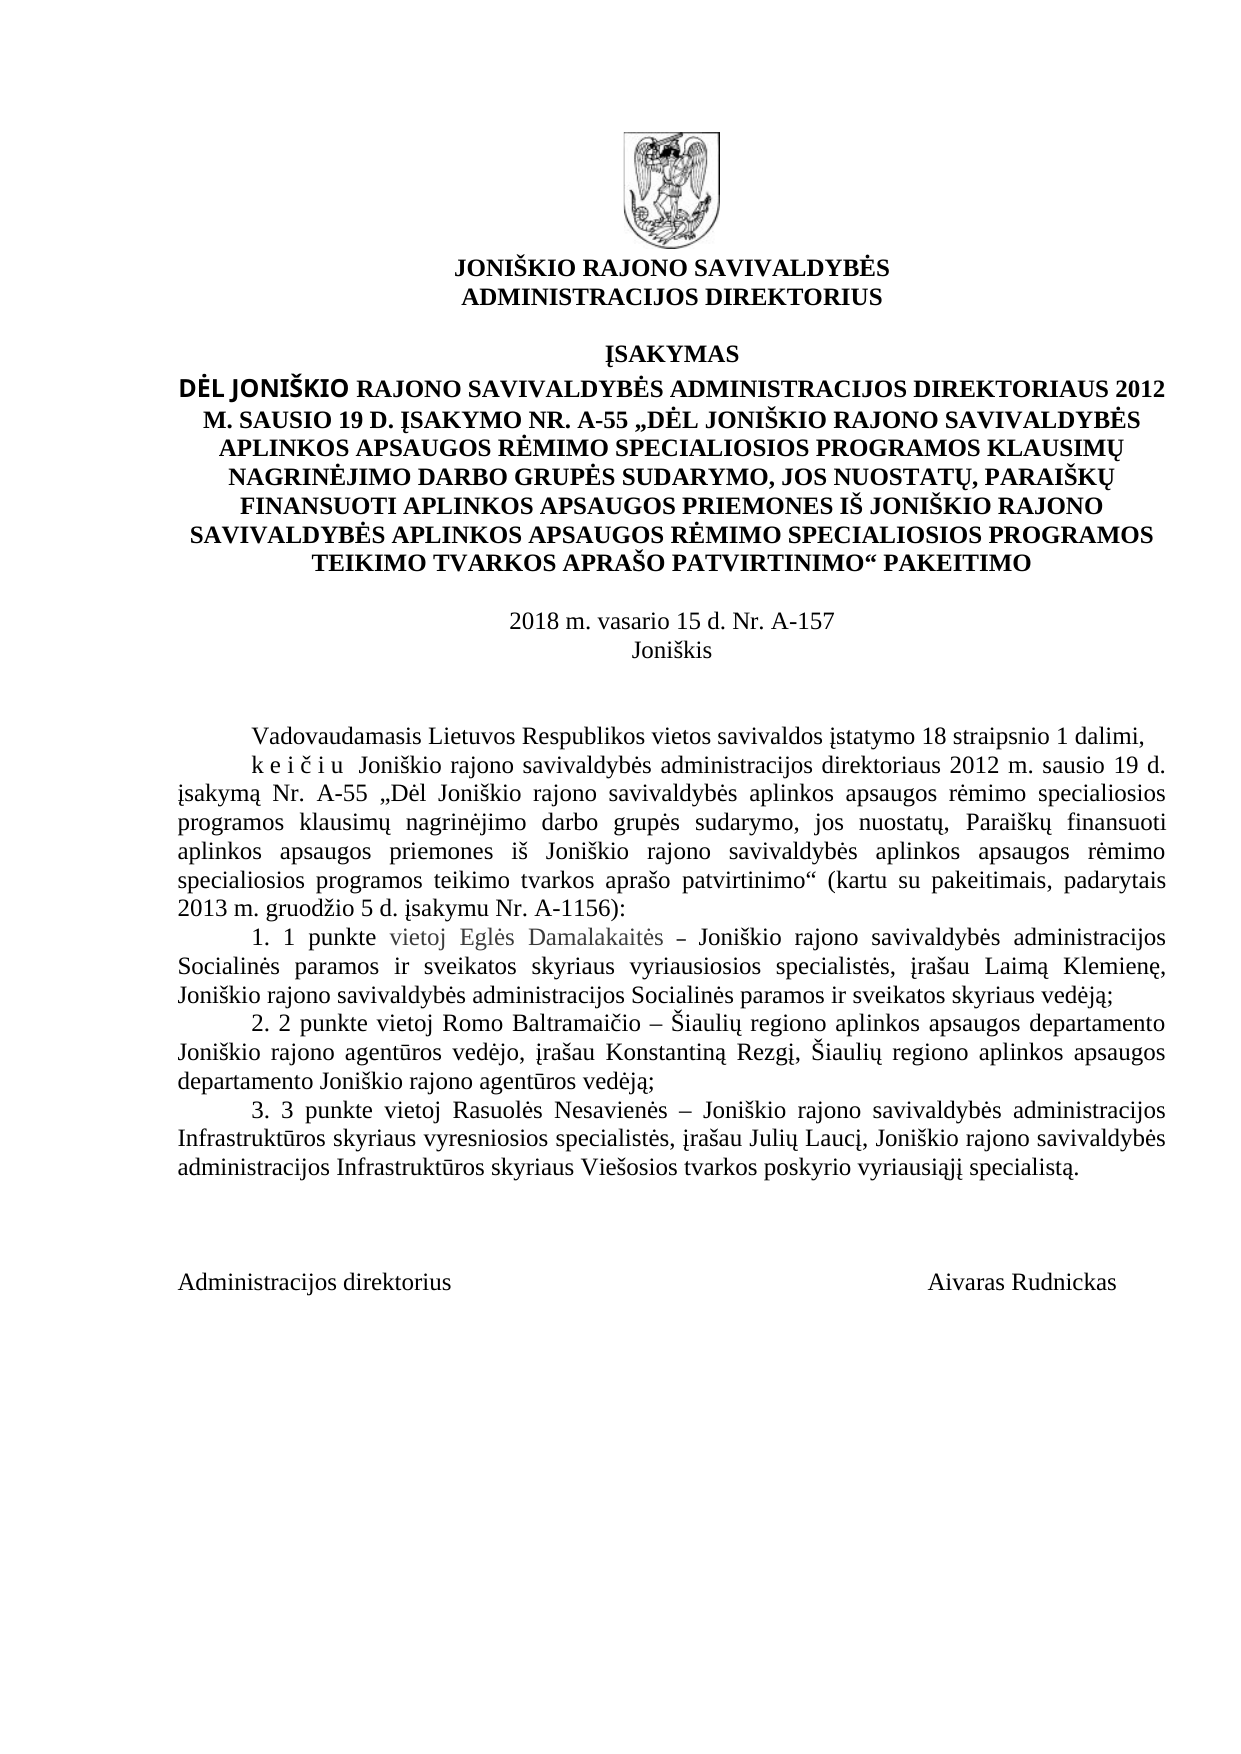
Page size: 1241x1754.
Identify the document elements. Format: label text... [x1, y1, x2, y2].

text Administracijos direktorius Aivaras Rudnickas [177, 1267, 1167, 1296]
text Joniškio rajono savivaldybės Administracijos direktorius [177, 253, 1167, 311]
text 3. 3 punkte vietoj Rasuolės Nesavienės – Joniškio rajono savivaldybės administracijos Infrastruktūros skyriaus vyresniosios specialistės, įrašau Julių Laucį, Joniškio rajono savivaldybės administracijos Infrastruktūros skyriaus Viešosios tvarkos poskyrio vyriausiąjį specialistą. [177, 1095, 1167, 1181]
text Joniškis [177, 635, 1167, 663]
text 1. 1 punkte vietoj Eglės Damalakaitės – Joniškio rajono savivaldybės administracijos Socialinės paramos ir sveikatos skyriaus vyriausiosios specialistės, įrašau Laimą Klemienę, Joniškio rajono savivaldybės administracijos Socialinės paramos ir sveikatos skyriaus vedėją; [177, 922, 1167, 1008]
text Įsakymas [177, 339, 1167, 368]
text dėl Joniškio rajono savivaldybės administracijos direktoriaus 2012 m. sausio 19 d. įsakymo nr. A-55 „DĖL JONIŠKIO RAJONO SAVIVALDYBĖS APLINKOS APSAUGOS RĖMIMO SPECIALIOSIOS PROGRAMOS KLAUSIMŲ NAGRINĖJIMO DARBO GRUPĖS SUDARYMO, jos nuostatų, Paraiškų finansuoti aplinkos apsaugos priemones iš Joniškio rajono savivaldybės aplinkos apsaugos rėmimo specialiosios programos teikimo tvarkos aprašo patvirtinimo“ pakeitimo [177, 371, 1167, 577]
text 2018 m. vasario 15 d. Nr. A-157 [177, 606, 1167, 635]
text 2. 2 punkte vietoj Romo Baltramaičio – Šiaulių regiono aplinkos apsaugos departamento Joniškio rajono agentūros vedėjo, įrašau Konstantiną Rezgį, Šiaulių regiono aplinkos apsaugos departamento Joniškio rajono agentūros vedėją; [177, 1008, 1167, 1095]
text Vadovaudamasis Lietuvos Respublikos vietos savivaldos įstatymo 18 straipsnio 1 dalimi, [177, 721, 1167, 750]
text keičiu Joniškio rajono savivaldybės administracijos direktoriaus 2012 m. sausio 19 d. įsakymą Nr. A-55 „Dėl Joniškio rajono savivaldybės aplinkos apsaugos rėmimo specialiosios programos klausimų nagrinėjimo darbo grupės sudarymo, jos nuostatų, Paraiškų finansuoti aplinkos apsaugos priemones iš Joniškio rajono savivaldybės aplinkos apsaugos rėmimo specialiosios programos teikimo tvarkos aprašo patvirtinimo“ (kartu su pakeitimais, padarytais 2013 m. gruodžio 5 d. įsakymu Nr. A-1156): [177, 750, 1167, 922]
